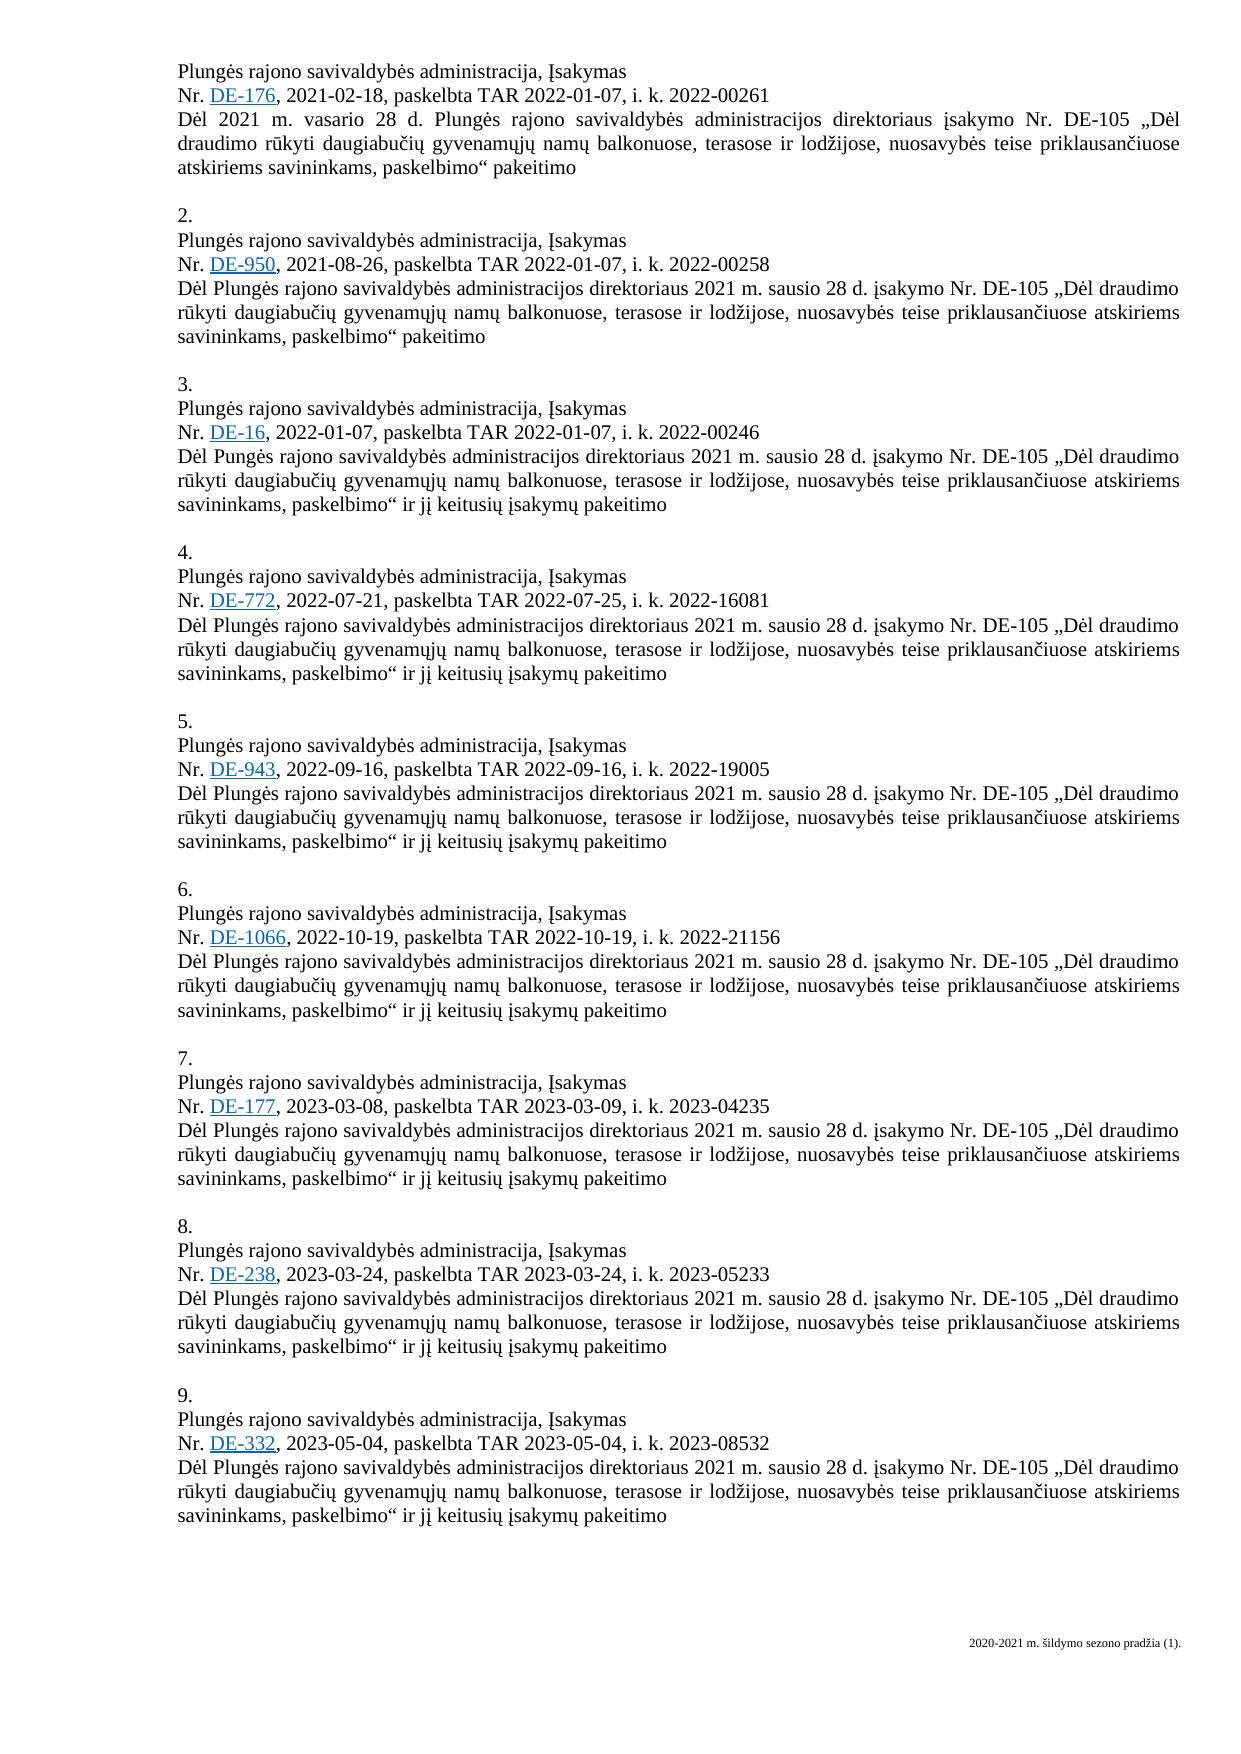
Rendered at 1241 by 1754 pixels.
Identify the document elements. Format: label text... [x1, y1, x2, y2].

text Dėl Plungės rajono savivaldybės administracijos direktoriaus 2021 m. sausio 28 d. įsakymo Nr. DE-105 „Dėl draudimo rūkyti daugiabučių gyvenamųjų namų balkonuose, terasose ir lodžijose, nuosavybės teise priklausančiuose atskiriems savininkams, paskelbimo“ ir jį keitusių įsakymų pakeitimo [177, 612, 1181, 685]
text Nr. DE-332, 2023-05-04, paskelbta TAR 2023-05-04, i. k. 2023-08532 [177, 1431, 1181, 1455]
text Plungės rajono savivaldybės administracija, Įsakymas [177, 733, 1181, 757]
text Nr. DE-1066, 2022-10-19, paskelbta TAR 2022-10-19, i. k. 2022-21156 [177, 925, 1181, 949]
text 4. [177, 540, 1181, 564]
text Nr. DE-238, 2023-03-24, paskelbta TAR 2023-03-24, i. k. 2023-05233 [177, 1262, 1181, 1286]
text Nr. DE-177, 2023-03-08, paskelbta TAR 2023-03-09, i. k. 2023-04235 [177, 1094, 1181, 1118]
text Nr. DE-772, 2022-07-21, paskelbta TAR 2022-07-25, i. k. 2022-16081 [177, 588, 1181, 612]
text Dėl Plungės rajono savivaldybės administracijos direktoriaus 2021 m. sausio 28 d. įsakymo Nr. DE-105 „Dėl draudimo rūkyti daugiabučių gyvenamųjų namų balkonuose, terasose ir lodžijose, nuosavybės teise priklausančiuose atskiriems savininkams, paskelbimo“ ir jį keitusių įsakymų pakeitimo [177, 1286, 1181, 1358]
text Nr. DE-943, 2022-09-16, paskelbta TAR 2022-09-16, i. k. 2022-19005 [177, 757, 1181, 781]
text Dėl Plungės rajono savivaldybės administracijos direktoriaus 2021 m. sausio 28 d. įsakymo Nr. DE-105 „Dėl draudimo rūkyti daugiabučių gyvenamųjų namų balkonuose, terasose ir lodžijose, nuosavybės teise priklausančiuose atskiriems savininkams, paskelbimo“ pakeitimo [177, 276, 1181, 348]
text Plungės rajono savivaldybės administracija, Įsakymas [177, 1407, 1181, 1431]
text Dėl Plungės rajono savivaldybės administracijos direktoriaus 2021 m. sausio 28 d. įsakymo Nr. DE-105 „Dėl draudimo rūkyti daugiabučių gyvenamųjų namų balkonuose, terasose ir lodžijose, nuosavybės teise priklausančiuose atskiriems savininkams, paskelbimo“ ir jį keitusių įsakymų pakeitimo [177, 949, 1181, 1022]
text Plungės rajono savivaldybės administracija, Įsakymas [177, 59, 1181, 83]
text 6. [177, 877, 1181, 901]
text Nr. DE-950, 2021-08-26, paskelbta TAR 2022-01-07, i. k. 2022-00258 [177, 252, 1181, 276]
text Plungės rajono savivaldybės administracija, Įsakymas [177, 901, 1181, 925]
text 9. [177, 1382, 1181, 1407]
text Plungės rajono savivaldybės administracija, Įsakymas [177, 396, 1181, 420]
text Plungės rajono savivaldybės administracija, Įsakymas [177, 1238, 1181, 1262]
text 3. [177, 372, 1181, 396]
text Plungės rajono savivaldybės administracija, Įsakymas [177, 227, 1181, 252]
text Dėl Pungės rajono savivaldybės administracijos direktoriaus 2021 m. sausio 28 d. įsakymo Nr. DE-105 „Dėl draudimo rūkyti daugiabučių gyvenamųjų namų balkonuose, terasose ir lodžijose, nuosavybės teise priklausančiuose atskiriems savininkams, paskelbimo“ ir jį keitusių įsakymų pakeitimo [177, 444, 1181, 516]
text 5. [177, 709, 1181, 733]
text Dėl Plungės rajono savivaldybės administracijos direktoriaus 2021 m. sausio 28 d. įsakymo Nr. DE-105 „Dėl draudimo rūkyti daugiabučių gyvenamųjų namų balkonuose, terasose ir lodžijose, nuosavybės teise priklausančiuose atskiriems savininkams, paskelbimo“ ir jį keitusių įsakymų pakeitimo [177, 1118, 1181, 1190]
text Nr. DE-176, 2021-02-18, paskelbta TAR 2022-01-07, i. k. 2022-00261 [177, 83, 1181, 107]
text Plungės rajono savivaldybės administracija, Įsakymas [177, 564, 1181, 588]
text Dėl Plungės rajono savivaldybės administracijos direktoriaus 2021 m. sausio 28 d. įsakymo Nr. DE-105 „Dėl draudimo rūkyti daugiabučių gyvenamųjų namų balkonuose, terasose ir lodžijose, nuosavybės teise priklausančiuose atskiriems savininkams, paskelbimo“ ir jį keitusių įsakymų pakeitimo [177, 781, 1181, 853]
text 8. [177, 1214, 1181, 1238]
text Nr. DE-16, 2022-01-07, paskelbta TAR 2022-01-07, i. k. 2022-00246 [177, 420, 1181, 444]
text 7. [177, 1046, 1181, 1070]
text Plungės rajono savivaldybės administracija, Įsakymas [177, 1070, 1181, 1094]
text Dėl 2021 m. vasario 28 d. Plungės rajono savivaldybės administracijos direktoriaus įsakymo Nr. DE-105 „Dėl draudimo rūkyti daugiabučių gyvenamųjų namų balkonuose, terasose ir lodžijose, nuosavybės teise priklausančiuose atskiriems savininkams, paskelbimo“ pakeitimo [177, 107, 1181, 179]
text Dėl Plungės rajono savivaldybės administracijos direktoriaus 2021 m. sausio 28 d. įsakymo Nr. DE-105 „Dėl draudimo rūkyti daugiabučių gyvenamųjų namų balkonuose, terasose ir lodžijose, nuosavybės teise priklausančiuose atskiriems savininkams, paskelbimo“ ir jį keitusių įsakymų pakeitimo [177, 1455, 1181, 1527]
text 2. [177, 203, 1181, 227]
